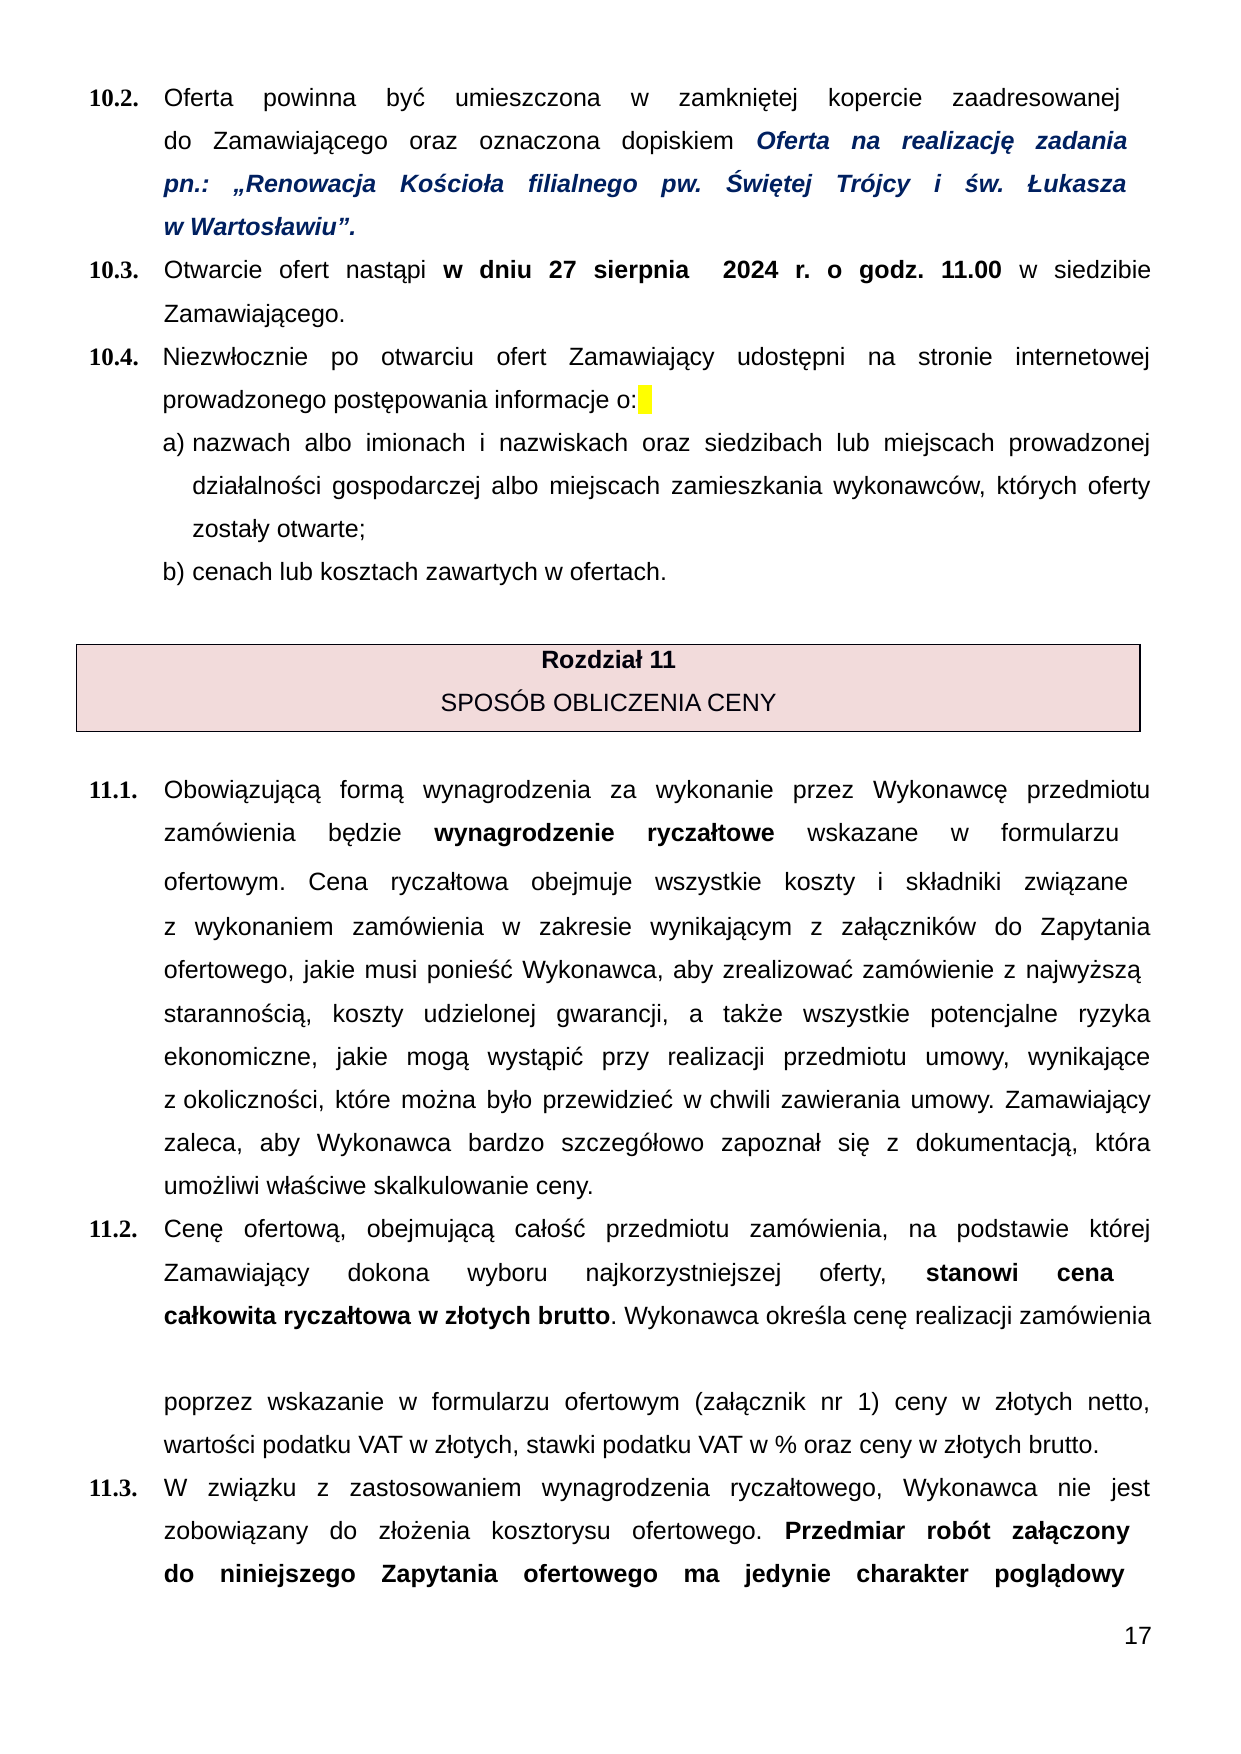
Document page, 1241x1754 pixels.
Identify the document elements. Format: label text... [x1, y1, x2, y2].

list Cenę ofertową, obejmującą całość przedmiotu zamówienia, na podstawie której Zamawiający dokona wyboru najkorzystniejszej oferty, stanowi cena całkowita ryczałtowa w złotych brutto. Wykonawca określa cenę realizacji zamówienia poprzez wskazanie w formularzu ofertowym (załącznik nr 1) ceny w złotych netto, wartości podatku VAT w złotych, stawki podatku VAT w % oraz ceny w złotych brutto. [89, 1214, 1152, 1459]
list Obowiązującą formą wynagrodzenia za wykonanie przez Wykonawcę przedmiotu zamówienia będzie wynagrodzenie ryczałtowe wskazane w formularzu ofertowym. Cena ryczałtowa obejmuje wszystkie koszty i składniki związane z wykonaniem zamówienia w zakresie wynikającym z załączników do Zapytania ofertowego, jakie musi ponieść Wykonawca, aby zrealizować zamówienie z najwyższą starannością, koszty udzielonej gwarancji, a także wszystkie potencjalne ryzyka ekonomiczne, jakie mogą wystąpić przy realizacji przedmiotu umowy, wynikające z okoliczności, które można było przewidzieć w chwili zawierania umowy. Zamawiający zaleca, aby Wykonawca bardzo szczegółowo zapoznał się z dokumentacją, która umożliwi właściwe skalkulowanie ceny. [89, 775, 1152, 1200]
list Oferta powinna być umieszczona w zamkniętej kopercie zaadresowanej do Zamawiającego oraz oznaczona dopiskiem Oferta na realizację zadania pn.: „Renowacja Kościoła filialnego pw. Świętej Trójcy i św. Łukasza w Wartosławiu”. [89, 83, 1152, 241]
list Niezwłocznie po otwarciu ofert Zamawiający udostępni na stronie internetowej prowadzonego postępowania informacje o: [89, 342, 1152, 414]
list nazwach albo imionach i nazwiskach oraz siedzibach lub miejscach prowadzonej działalności gospodarczej albo miejscach zamieszkania wykonawców, których oferty zostały otwarte; [162, 428, 1152, 543]
list cenach lub kosztach zawartych w ofertach. [162, 557, 1152, 586]
list W związku z zastosowaniem wynagrodzenia ryczałtowego, Wykonawca nie jest zobowiązany do złożenia kosztorysu ofertowego. Przedmiar robót załączony do niniejszego Zapytania ofertowego ma jedynie charakter poglądowy [89, 1473, 1152, 1588]
table_header Rozdział 11 SPOSÓB OBLICZENIA CENY [77, 645, 1139, 731]
list Otwarcie ofert nastąpi w dniu 27 sierpnia 2024 r. o godz. 11.00 w siedzibie Zamawiającego. [89, 255, 1152, 327]
